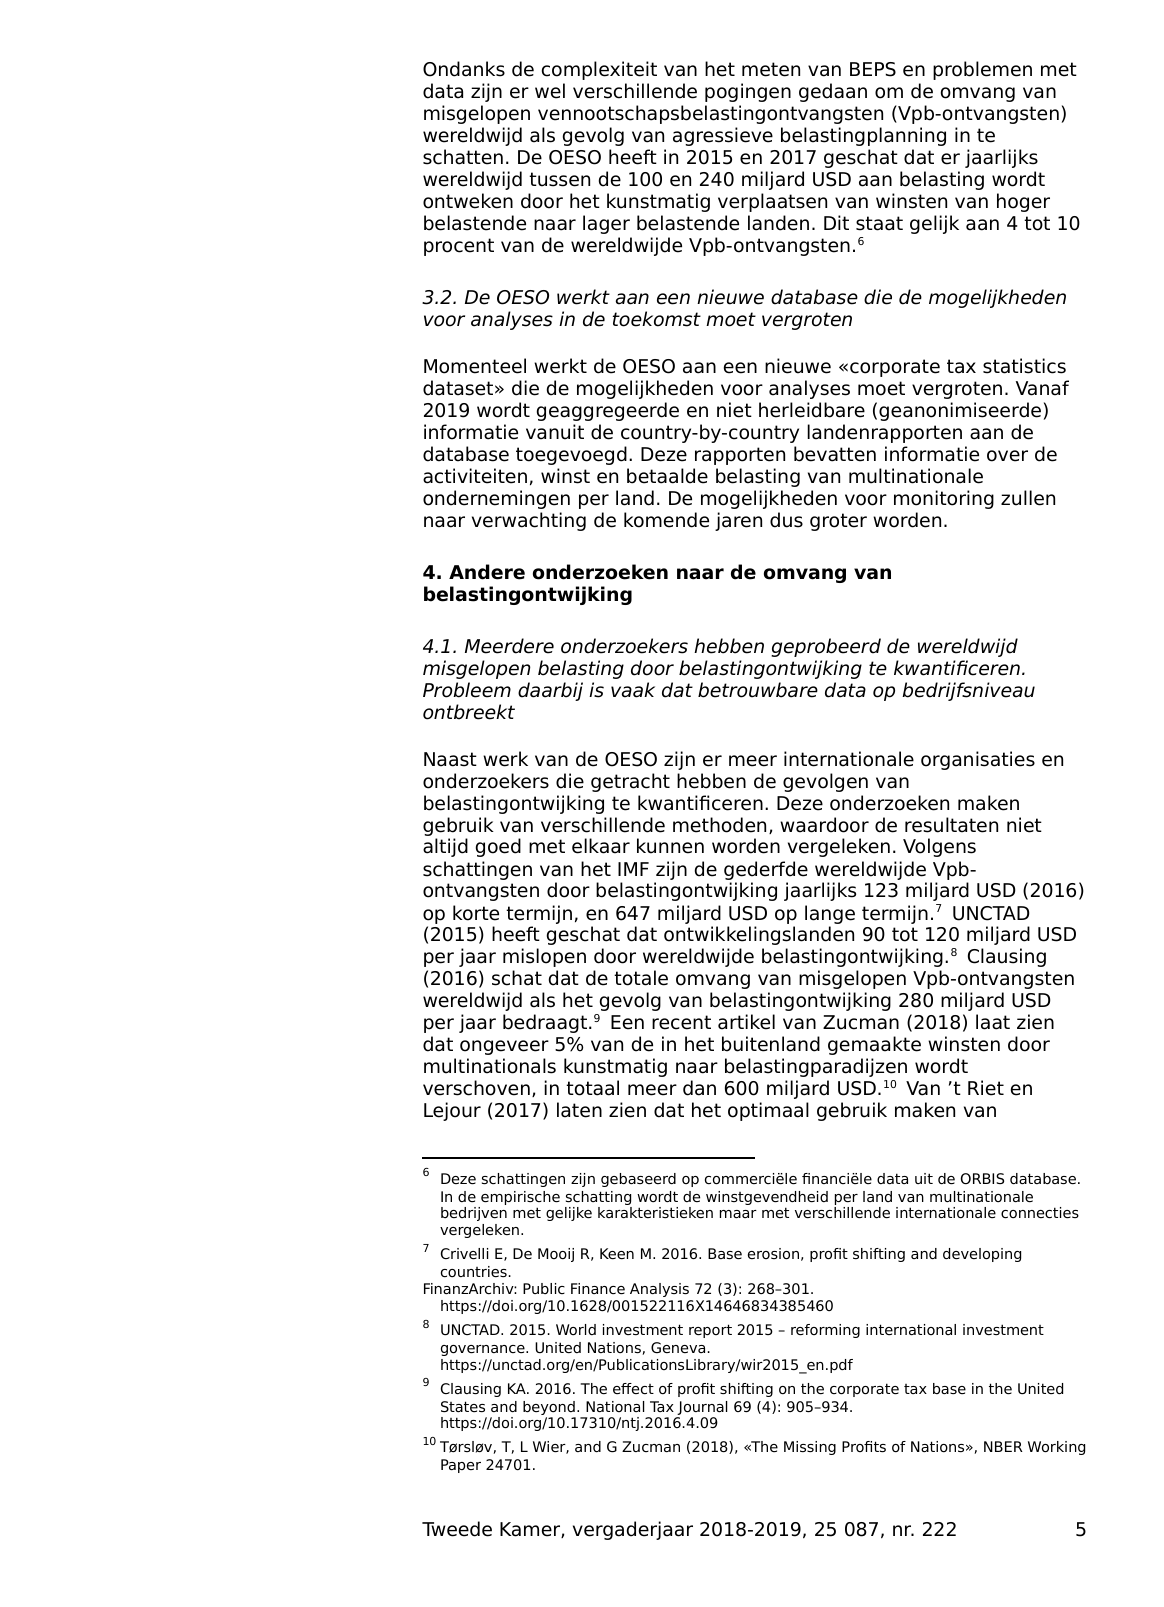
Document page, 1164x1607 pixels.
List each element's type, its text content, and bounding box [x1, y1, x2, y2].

text UNCTAD. 2015. World investment report 2015 – reforming international investment governance. United Nations, Geneva. https://unctad.org/en/PublicationsLibrary/wir2015_en.pdf [422, 1318, 1087, 1374]
text Crivelli E, De Mooij R, Keen M. 2016. Base erosion, profit shifting and developing countries. [422, 1242, 1087, 1281]
text Clausing KA. 2016. The effect of profit shifting on the corporate tax base in the United States and beyond. National Tax Journal 69 (4): 905–934. https://doi.org/10.17310/ntj.2016.4.09 [422, 1377, 1087, 1432]
text FinanzArchiv: Public Finance Analysis 72 (3): 268–301. https://doi.org/10.1628/001522116X14646834385460 [422, 1281, 1087, 1315]
text Momenteel werkt de OESO aan een nieuwe «corporate tax statistics dataset» die de mogelijkheden voor analyses moet vergroten. Vanaf 2019 wordt geaggregeerde en niet herleidbare (geanonimiseerde) informatie vanuit de country-by-country landenrapporten aan de database toegevoegd. Deze rapporten bevatten informatie over de activiteiten, winst en betaalde belasting van multinationale ondernemingen per land. De mogelijkheden voor monitoring zullen naar verwachting de komende jaren dus groter worden. [422, 356, 1087, 532]
subtitle 3.2. De OESO werkt aan een nieuwe database die de mogelijkheden voor analyses in de toekomst moet vergroten [422, 287, 1087, 331]
text Deze schattingen zijn gebaseerd op commerciële financiële data uit de ORBIS database. In de empirische schatting wordt de winstgevendheid per land van multinationale bedrijven met gelijke karakteristieken maar met verschillende internationale connecties vergeleken. [422, 1167, 1087, 1239]
subtitle 4. Andere onderzoeken naar de omvang van belastingontwijking [422, 562, 1087, 606]
subtitle 4.1. Meerdere onderzoekers hebben geprobeerd de wereldwijd misgelopen belasting door belastingontwijking te kwantificeren. Probleem daarbij is vaak dat betrouwbare data op bedrijfsniveau ontbreekt [422, 636, 1087, 723]
text Tørsløv, T, L Wier, and G Zucman (2018), «The Missing Profits of Nations», NBER Working Paper 24701. [422, 1435, 1087, 1474]
text Ondanks de complexiteit van het meten van BEPS en problemen met data zijn er wel verschillende pogingen gedaan om de omvang van misgelopen vennootschapsbelastingontvangsten (Vpb-ontvangsten) wereldwijd als gevolg van agressieve belastingplanning in te schatten. De OESO heeft in 2015 en 2017 geschat dat er jaarlijks wereldwijd tussen de 100 en 240 miljard USD aan belasting wordt ontweken door het kunstmatig verplaatsen van winsten van hoger belastende naar lager belastende landen. Dit staat gelijk aan 4 tot 10 procent van de wereldwijde Vpb-ontvangsten. [422, 59, 1087, 257]
text Naast werk van de OESO zijn er meer internationale organisaties en onderzoekers die getracht hebben de gevolgen van belastingontwijking te kwantificeren. Deze onderzoeken maken gebruik van verschillende methoden, waardoor de resultaten niet altijd goed met elkaar kunnen worden vergeleken. Volgens schattingen van het IMF zijn de gederfde wereldwijde Vpb-ontvangsten door belastingontwijking jaarlijks 123 miljard USD (2016) op korte termijn, en 647 miljard USD op lange termijn. UNCTAD (2015) heeft geschat dat ontwikkelingslanden 90 tot 120 miljard USD per jaar mislopen door wereldwijde belastingontwijking. Clausing (2016) schat dat de totale omvang van misgelopen Vpb-ontvangsten wereldwijd als het gevolg van belastingontwijking 280 miljard USD per jaar bedraagt. Een recent artikel van Zucman (2018) laat zien dat ongeveer 5% van de in het buitenland gemaakte winsten door multinationals kunstmatig naar belastingparadijzen wordt verschoven, in totaal meer dan 600 miljard USD. Van ’t Riet en Lejour (2017) laten zien dat het optimaal gebruik maken van [422, 748, 1087, 1122]
